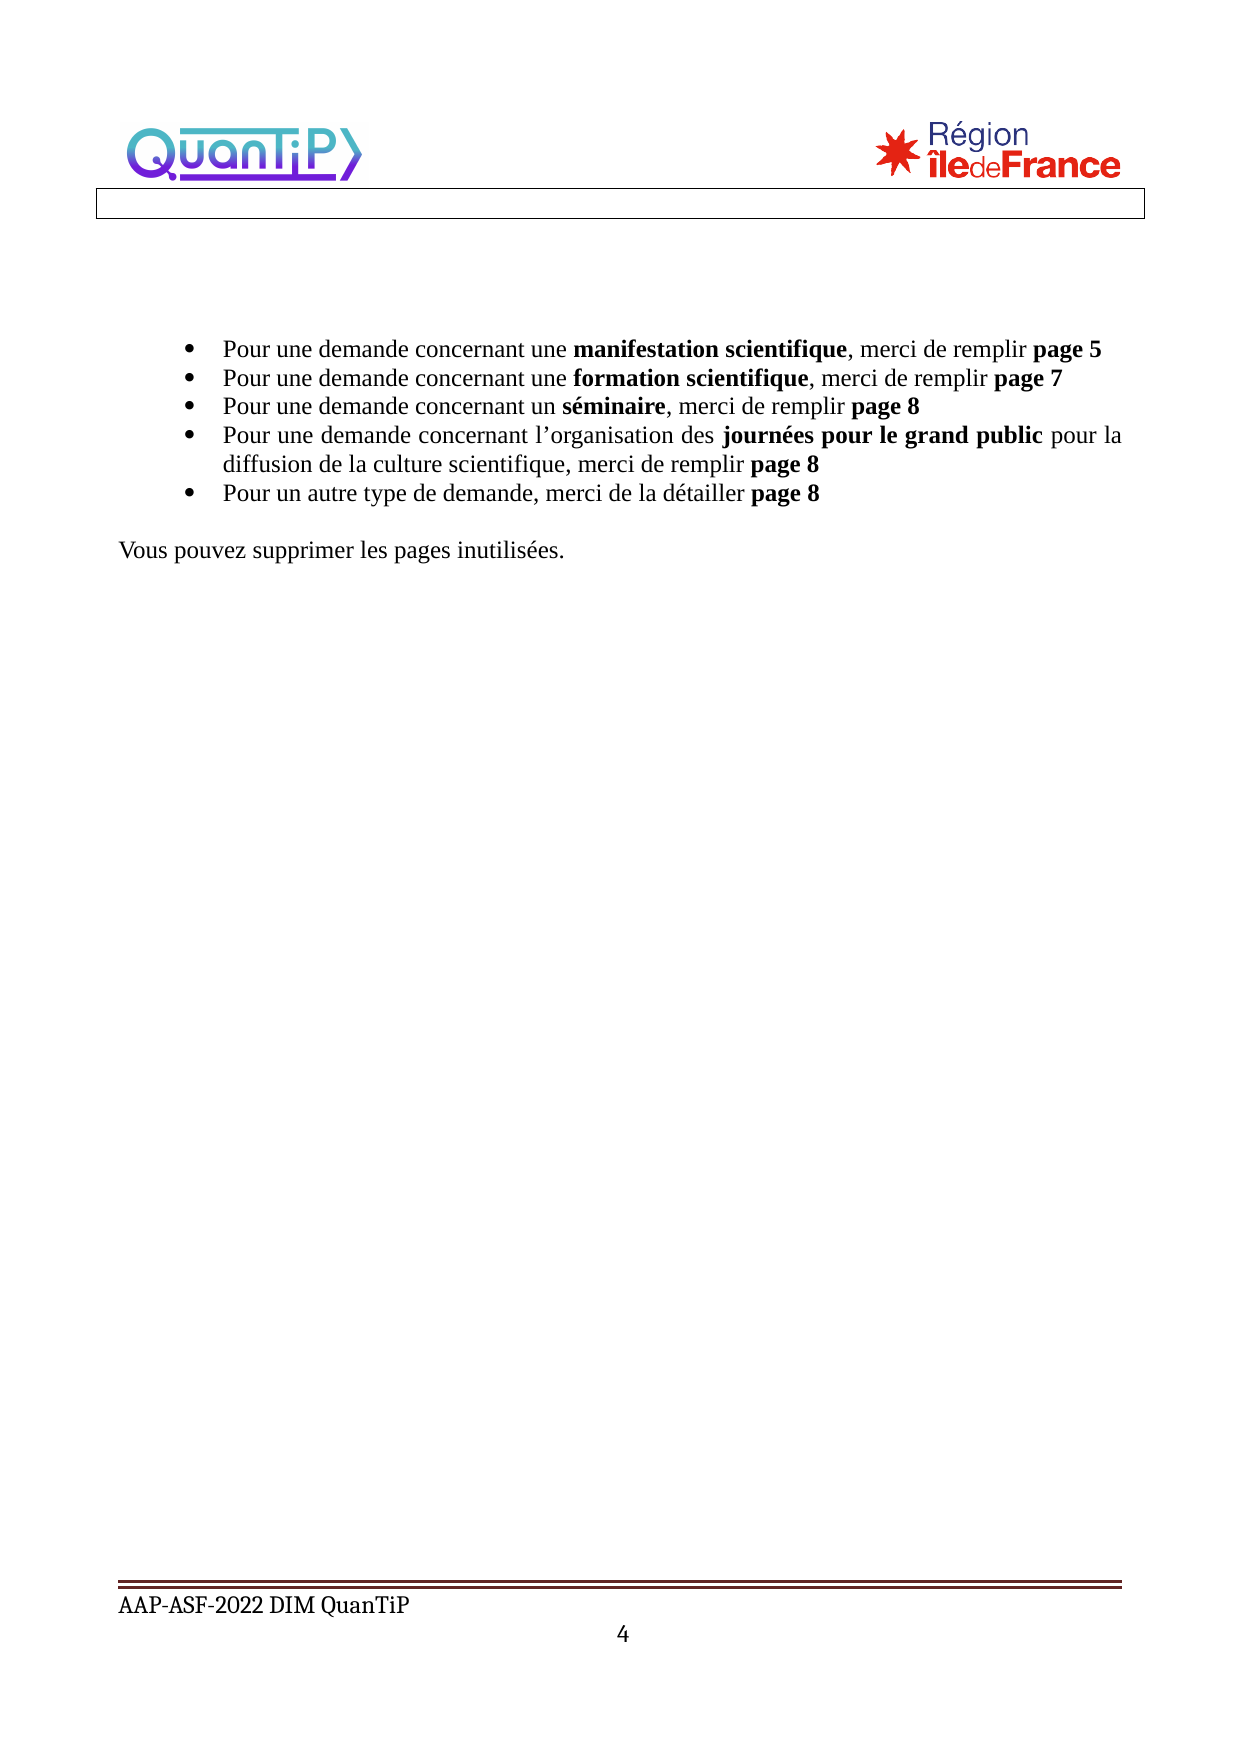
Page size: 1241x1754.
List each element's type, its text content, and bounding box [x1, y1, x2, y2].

table_header [97, 189, 1144, 218]
list Pour une demande concernant une manifestation scientifique, merci de remplir page 5 [185, 334, 1122, 363]
list Pour une demande concernant une formation scientifique, merci de remplir page 7 [185, 363, 1122, 391]
picture [120, 122, 369, 188]
list Pour un autre type de demande, merci de la détailler page 8 [185, 478, 1122, 506]
list Pour une demande concernant l’organisation des journées pour le grand public pour la diffusion de la culture scientifique, merci de remplir page 8 [185, 420, 1122, 478]
text Vous pouvez supprimer les pages inutilisées. [118, 535, 1122, 564]
picture [875, 121, 1121, 178]
list Pour une demande concernant un séminaire, merci de remplir page 8 [185, 391, 1122, 420]
